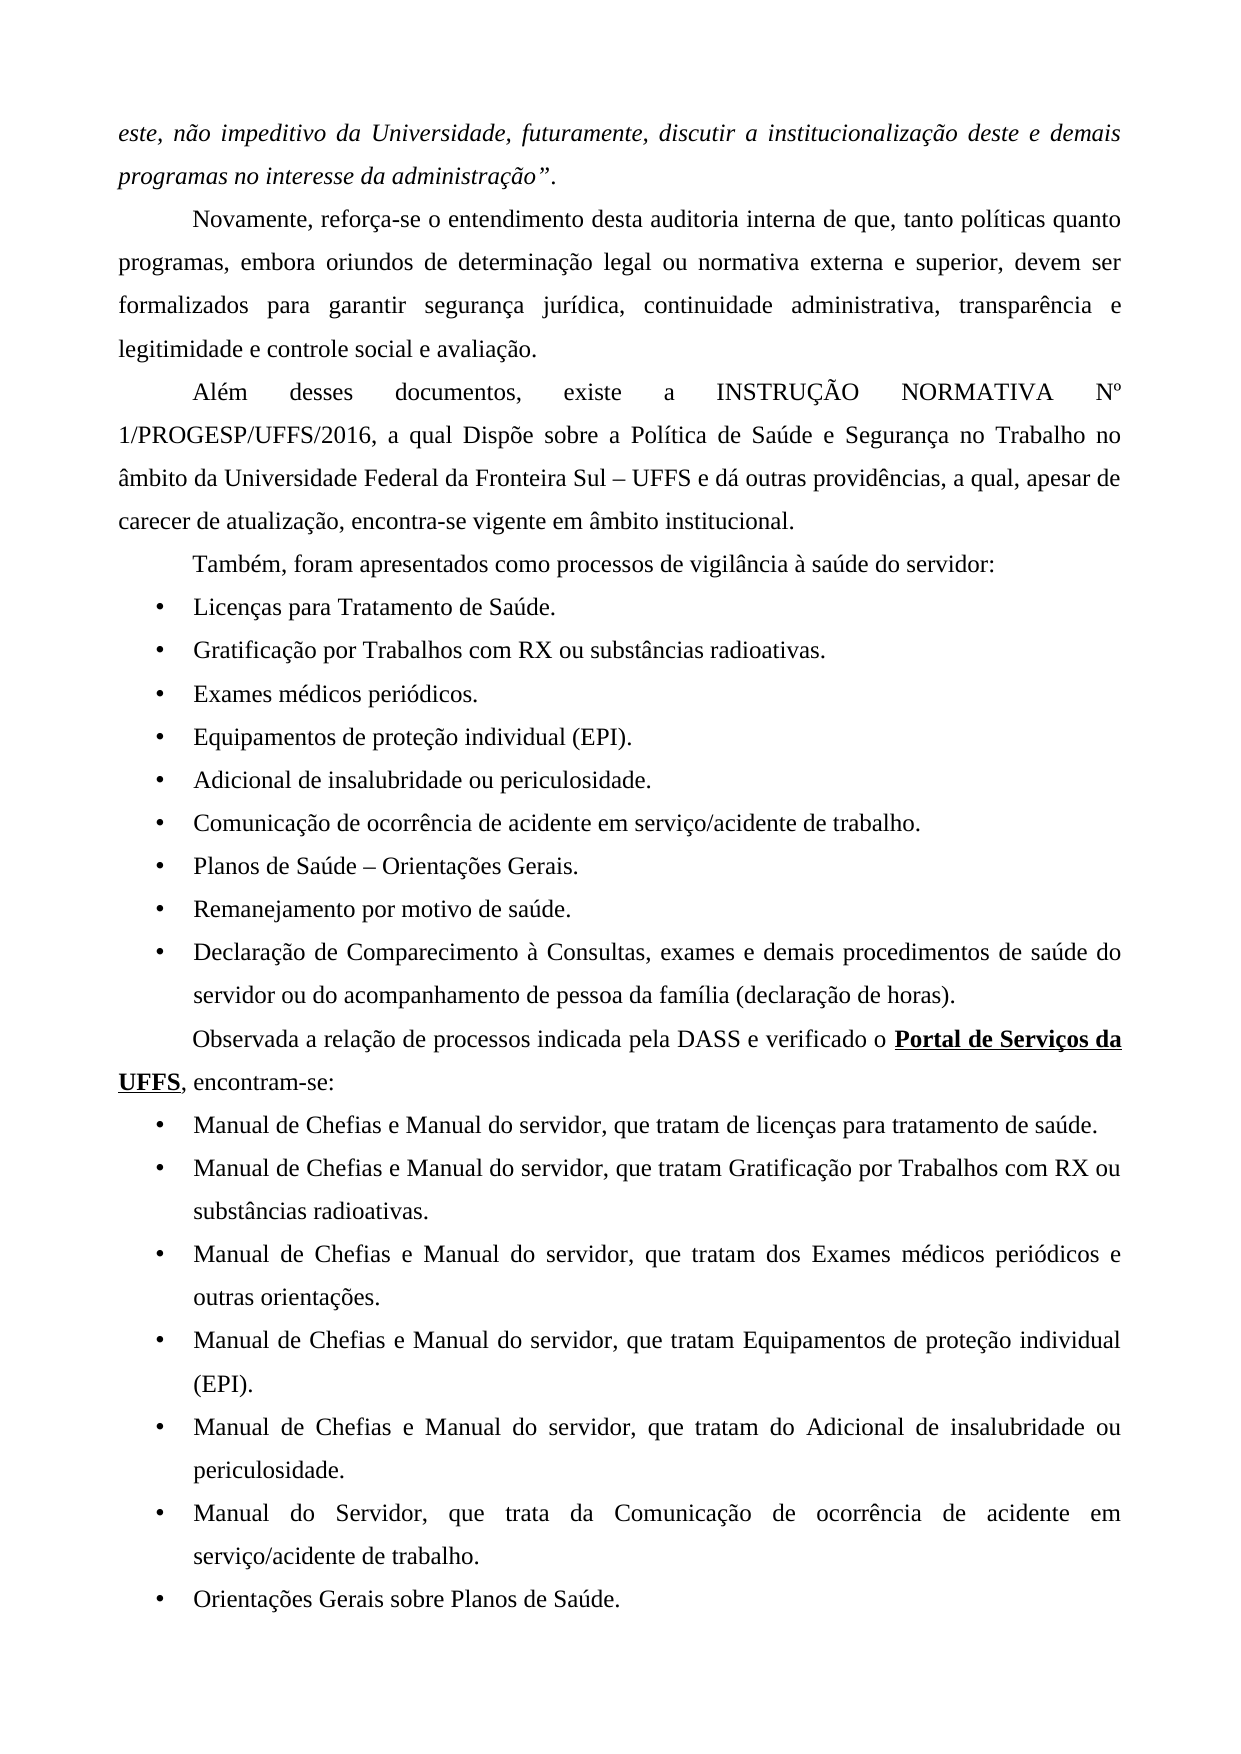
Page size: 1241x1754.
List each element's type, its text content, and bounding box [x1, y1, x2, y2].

list Orientações Gerais sobre Planos de Saúde. [156, 1584, 1122, 1613]
list Equipamentos de proteção individual (EPI). [156, 722, 1122, 751]
list Manual de Chefias e Manual do servidor, que tratam de licenças para tratamento de saúde. [156, 1110, 1122, 1139]
list Manual de Chefias e Manual do servidor, que tratam do Adicional de insalubridade ou periculosidade. [156, 1412, 1122, 1484]
list Manual de Chefias e Manual do servidor, que tratam Equipamentos de proteção individual (EPI). [156, 1326, 1122, 1397]
text Observada a relação de processos indicada pela DASS e verificado o Portal de Serviços da UFFS, encontram-se: [118, 1024, 1122, 1096]
list Planos de Saúde – Orientações Gerais. [156, 851, 1122, 880]
text Além desses documentos, existe a INSTRUÇÃO NORMATIVA Nº 1/PROGESP/UFFS/2016, a qual Dispõe sobre a Política de Saúde e Segurança no Trabalho no âmbito da Universidade Federal da Fronteira Sul – UFFS e dá outras providências, a qual, apesar de carecer de atualização, encontra-se vigente em âmbito institucional. [118, 377, 1122, 535]
list Manual de Chefias e Manual do servidor, que tratam Gratificação por Trabalhos com RX ou substâncias radioativas. [156, 1153, 1122, 1225]
list Gratificação por Trabalhos com RX ou substâncias radioativas. [156, 636, 1122, 664]
text Novamente, reforça-se o entendimento desta auditoria interna de que, tanto políticas quanto programas, embora oriundos de determinação legal ou normativa externa e superior, devem ser formalizados para garantir segurança jurídica, continuidade administrativa, transparência e legitimidade e controle social e avaliação. [118, 204, 1122, 362]
list Remanejamento por motivo de saúde. [156, 894, 1122, 923]
list Comunicação de ocorrência de acidente em serviço/acidente de trabalho. [156, 808, 1122, 837]
list Licenças para Tratamento de Saúde. [156, 592, 1122, 621]
list Declaração de Comparecimento à Consultas, exames e demais procedimentos de saúde do servidor ou do acompanhamento de pessoa da família (declaração de horas). [156, 937, 1122, 1009]
list Adicional de insalubridade ou periculosidade. [156, 765, 1122, 794]
text este, não impeditivo da Universidade, futuramente, discutir a institucionalização deste e demais programas no interesse da administração”. [118, 118, 1122, 190]
list Manual do Servidor, que trata da Comunicação de ocorrência de acidente em serviço/acidente de trabalho. [156, 1498, 1122, 1570]
list Exames médicos periódicos. [156, 679, 1122, 707]
list Manual de Chefias e Manual do servidor, que tratam dos Exames médicos periódicos e outras orientações. [156, 1239, 1122, 1311]
text Também, foram apresentados como processos de vigilância à saúde do servidor: [118, 549, 1122, 578]
